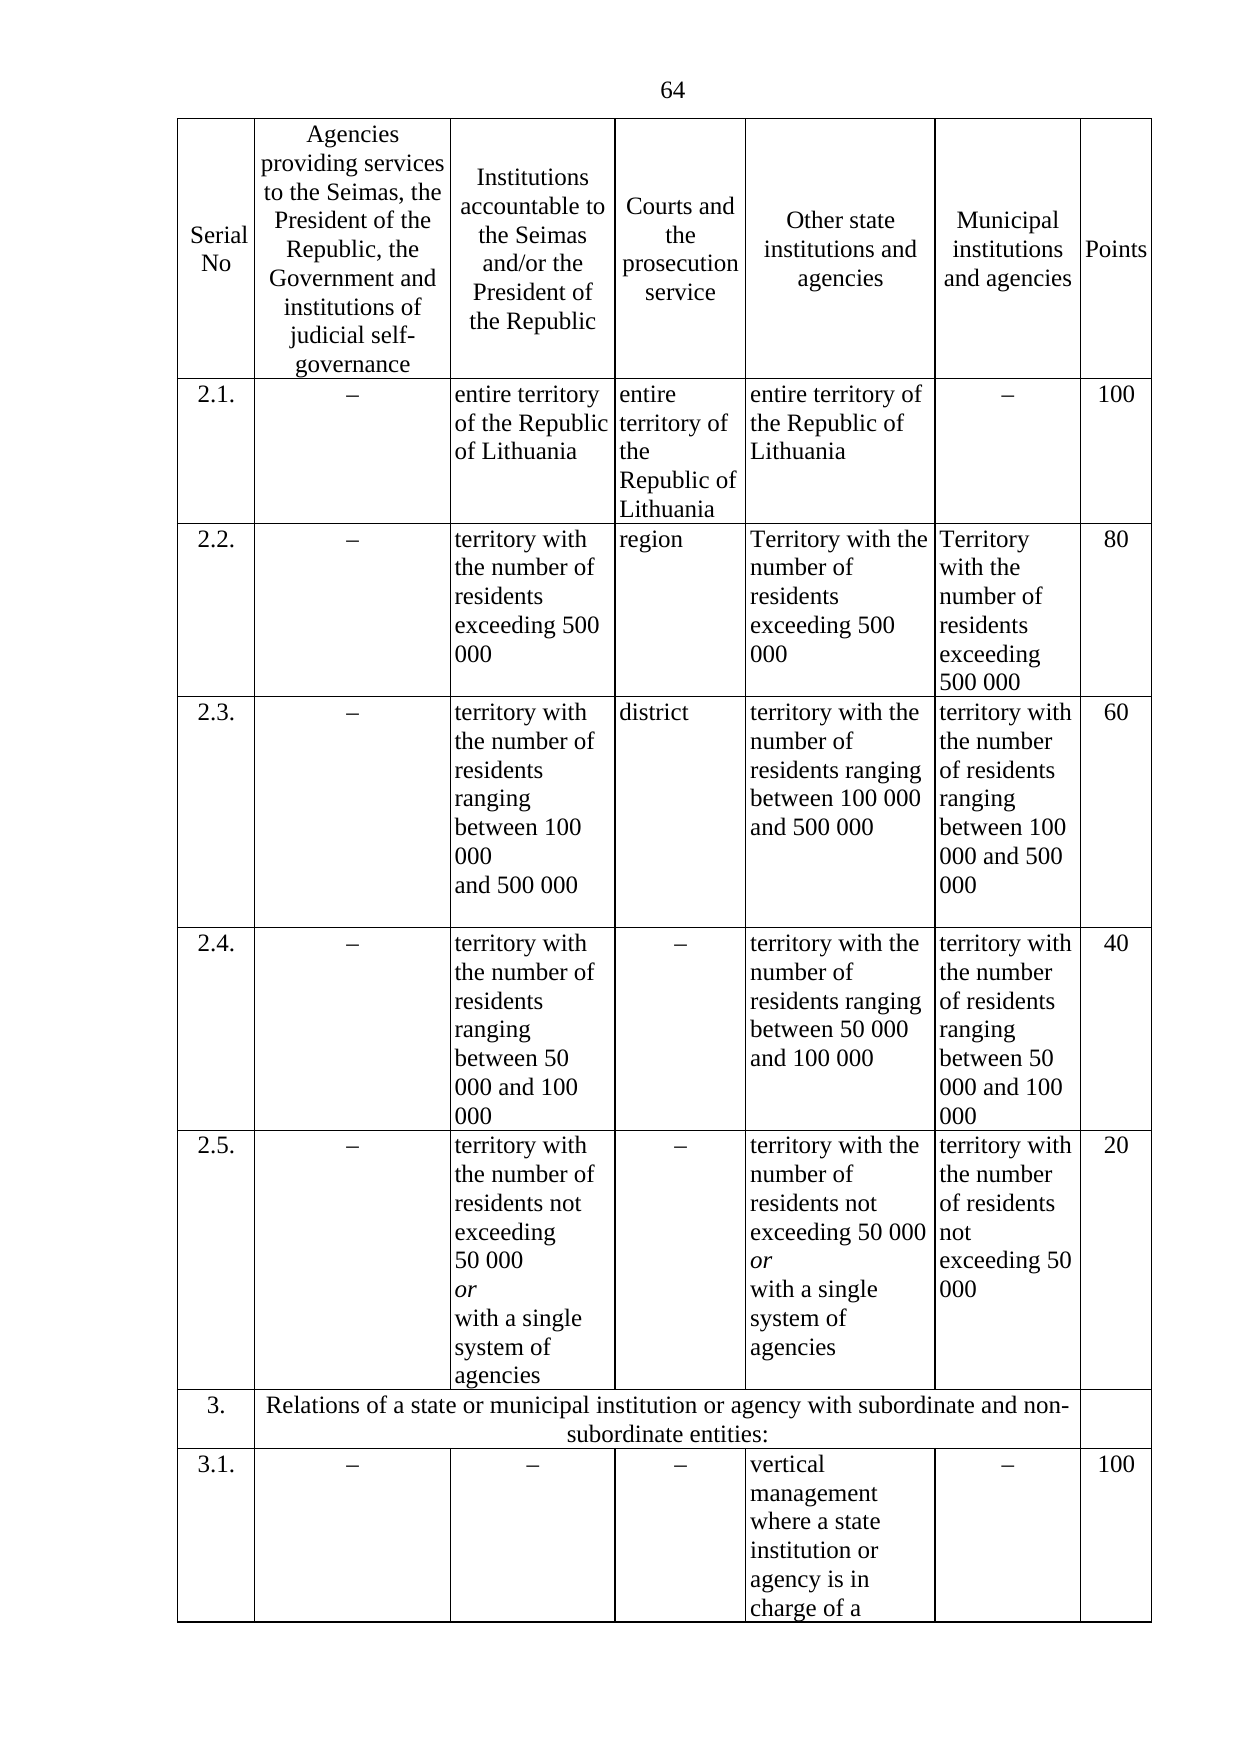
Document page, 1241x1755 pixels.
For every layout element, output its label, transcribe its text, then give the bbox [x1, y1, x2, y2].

table_cell Territory with the number of residents exceeding 500 000 [936, 524, 1080, 696]
table_cell – [255, 1449, 450, 1621]
table_cell vertical management where a state institution or agency is in charge of a [746, 1449, 934, 1621]
table_cell territory with the number of residents exceeding 500 000 [451, 524, 614, 696]
table_header Institutions accountable to the Seimas and/or the President of the Republic [451, 119, 614, 378]
table_cell 20 [1081, 1131, 1151, 1389]
table_cell Territory with the number of residents exceeding 500 000 [746, 524, 934, 696]
table_cell territory with the number of residents ranging between 50 000 and 100 000 [936, 928, 1080, 1129]
table_cell – [616, 1131, 745, 1389]
table_cell 2.5. [178, 1131, 254, 1389]
table_cell entire territory of the Republic of Lithuania [451, 379, 614, 523]
table_cell 2.1. [178, 379, 254, 523]
table_cell Relations of a state or municipal institution or agency with subordinate and non-subordinate entities: [255, 1390, 1080, 1448]
table_cell 3. [178, 1390, 254, 1448]
table_cell territory with the number of residents ranging between 100 000 and 500 000 [451, 697, 614, 927]
table_cell territory with the number of residents not exceeding 50 000 or with a single system of agencies [746, 1131, 934, 1389]
table_cell 60 [1081, 697, 1151, 927]
table_cell district [616, 697, 745, 927]
table_cell entire territory of the Republic of Lithuania [746, 379, 934, 523]
table_cell territory with the number of residents ranging between 50 000 and 100 000 [746, 928, 934, 1129]
table_cell region [616, 524, 745, 696]
table_cell – [255, 697, 450, 927]
table_cell – [255, 524, 450, 696]
table_cell 80 [1081, 524, 1151, 696]
table_cell – [936, 1449, 1080, 1621]
table_cell territory with the number of residents not exceeding 50 000 or with a single system of agencies [451, 1131, 614, 1389]
table_cell 3.1. [178, 1449, 254, 1621]
table_header Agencies providing services to the Seimas, the President of the Republic, the Government and institutions of judicial self-governance [255, 119, 450, 378]
table_cell 2.2. [178, 524, 254, 696]
table_cell 2.4. [178, 928, 254, 1129]
table_header Courts and the prosecution service [616, 119, 745, 378]
table_header Serial No [178, 119, 254, 378]
table_cell – [255, 1131, 450, 1389]
table_cell – [616, 928, 745, 1129]
table_header Other state institutions and agencies [746, 119, 934, 378]
table_cell – [255, 379, 450, 523]
table_cell territory with the number of residents ranging between 100 000 and 500 000 [746, 697, 934, 927]
table_cell – [451, 1449, 614, 1621]
table_cell 40 [1081, 928, 1151, 1129]
table_header Municipal institutions and agencies [936, 119, 1080, 378]
table_cell 2.3. [178, 697, 254, 927]
table_cell territory with the number of residents not exceeding 50 000 [936, 1131, 1080, 1389]
table_cell – [616, 1449, 745, 1621]
table_cell – [255, 928, 450, 1129]
table_cell territory with the number of residents ranging between 100 000 and 500 000 [936, 697, 1080, 927]
table_header Points [1081, 119, 1151, 378]
table_cell [1081, 1390, 1151, 1448]
table_cell 100 [1081, 379, 1151, 523]
table_cell entire territory of the Republic of Lithuania [616, 379, 745, 523]
table_cell 100 [1081, 1449, 1151, 1621]
table_cell – [936, 379, 1080, 523]
table_cell territory with the number of residents ranging between 50 000 and 100 000 [451, 928, 614, 1129]
